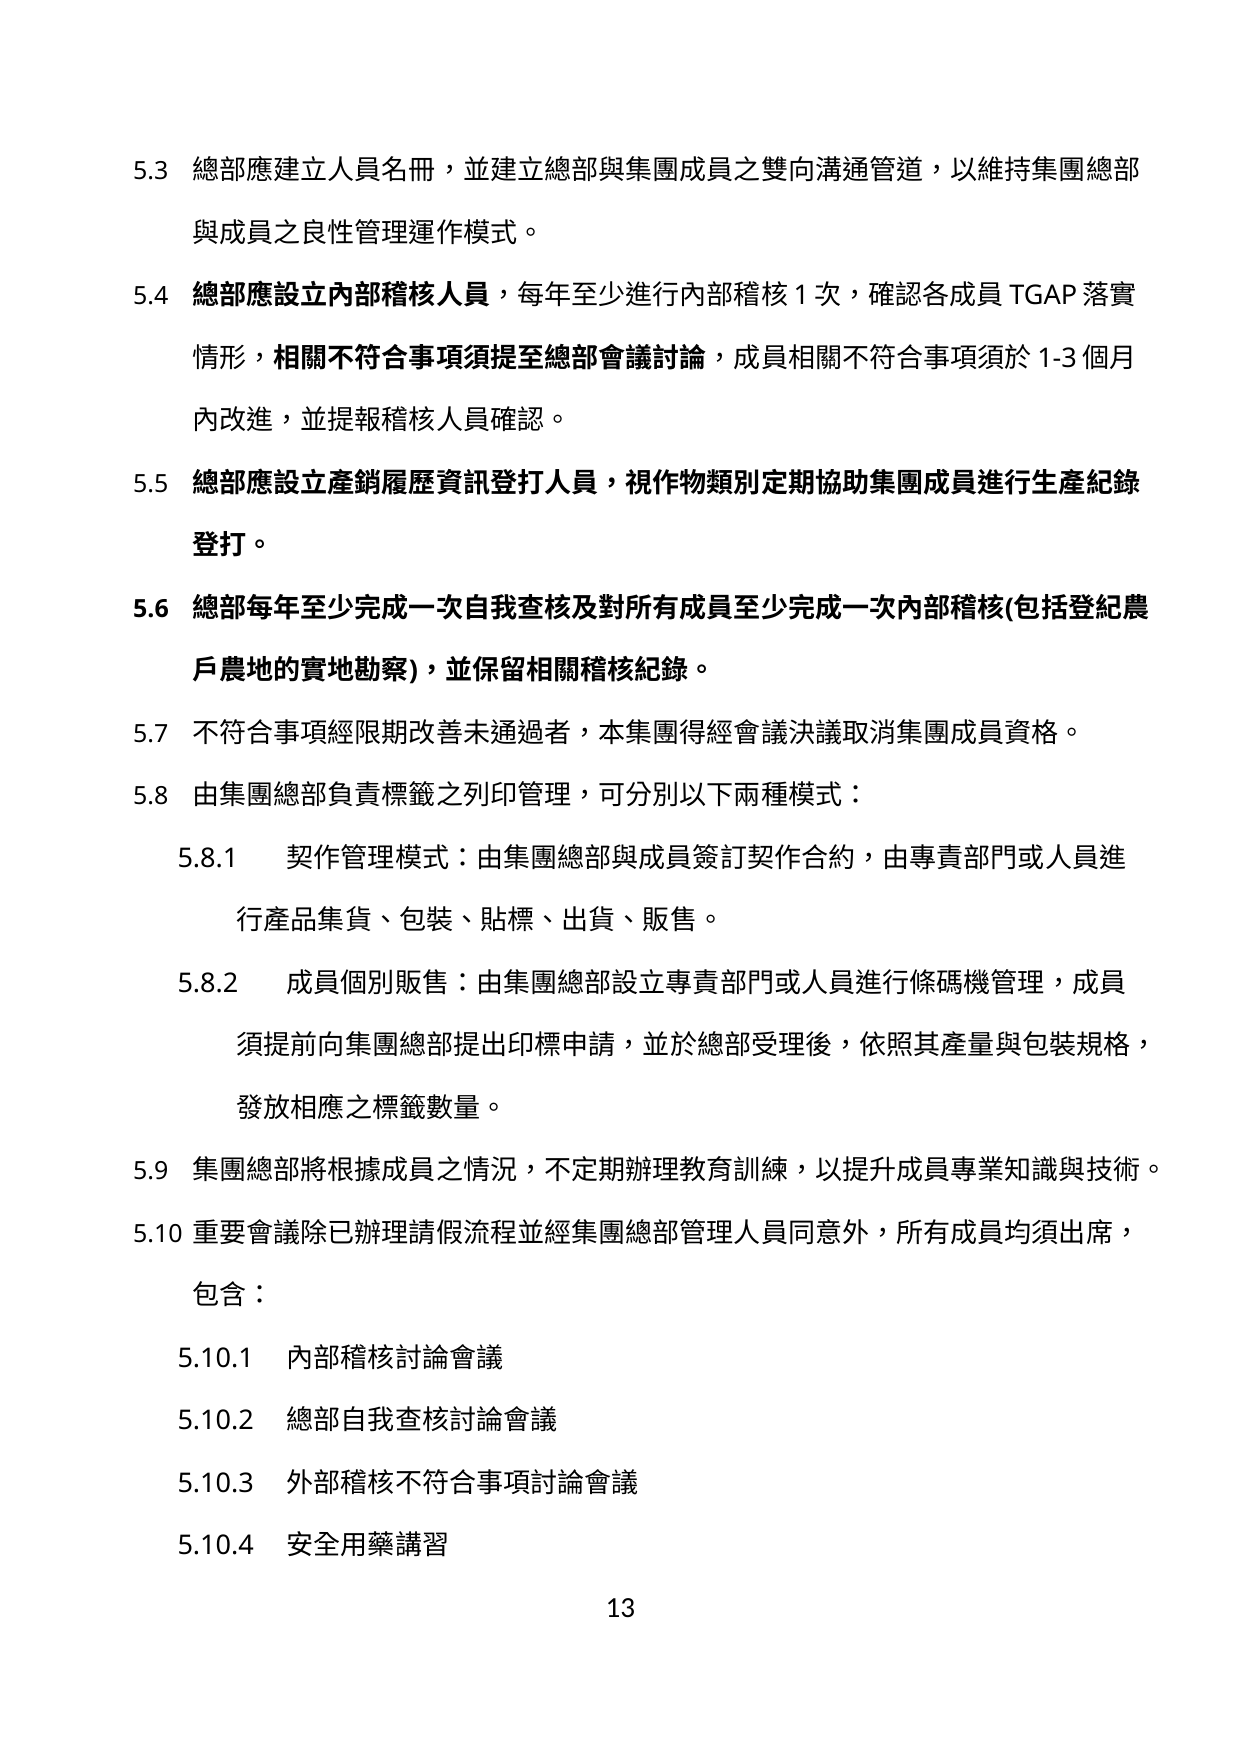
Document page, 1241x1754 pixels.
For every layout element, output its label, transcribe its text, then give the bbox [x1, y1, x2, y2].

list 總部應建立人員名冊，並建立總部與集團成員之雙向溝通管道，以維持集團總部與成員之良性管理運作模式。 [133, 126, 1152, 251]
list 總部每年至少完成一次自我查核及對所有成員至少完成一次內部稽核(包括登紀農戶農地的實地勘察)，並保留相關稽核紀錄。 [133, 564, 1152, 689]
list 成員個別販售：由集團總部設立專責部門或人員進行條碼機管理，成員須提前向集團總部提出印標申請，並於總部受理後，依照其產量與包裝規格，發放相應之標籤數量。 [177, 939, 1152, 1126]
list 總部自我查核討論會議 [177, 1376, 1152, 1439]
list 總部應設立內部稽核人員，每年至少進行內部稽核1次，確認各成員TGAP落實情形，相關不符合事項須提至總部會議討論，成員相關不符合事項須於1-3個月內改進，並提報稽核人員確認。 [133, 251, 1152, 439]
list 外部稽核不符合事項討論會議 [177, 1439, 1152, 1501]
list 安全用藥講習 [177, 1501, 1152, 1564]
list 內部稽核討論會議 [177, 1314, 1152, 1376]
list 不符合事項經限期改善未通過者，本集團得經會議決議取消集團成員資格。 [133, 689, 1152, 751]
list 契作管理模式：由集團總部與成員簽訂契作合約，由專責部門或人員進行產品集貨、包裝、貼標、出貨、販售。 [177, 814, 1152, 939]
list 由集團總部負責標籤之列印管理，可分別以下兩種模式： [133, 751, 1152, 814]
list 總部應設立產銷履歷資訊登打人員，視作物類別定期協助集團成員進行生產紀錄登打。 [133, 439, 1152, 564]
list 集團總部將根據成員之情況，不定期辦理教育訓練，以提升成員專業知識與技術。 [133, 1126, 1152, 1189]
list 重要會議除已辦理請假流程並經集團總部管理人員同意外，所有成員均須出席，包含： [133, 1189, 1152, 1314]
